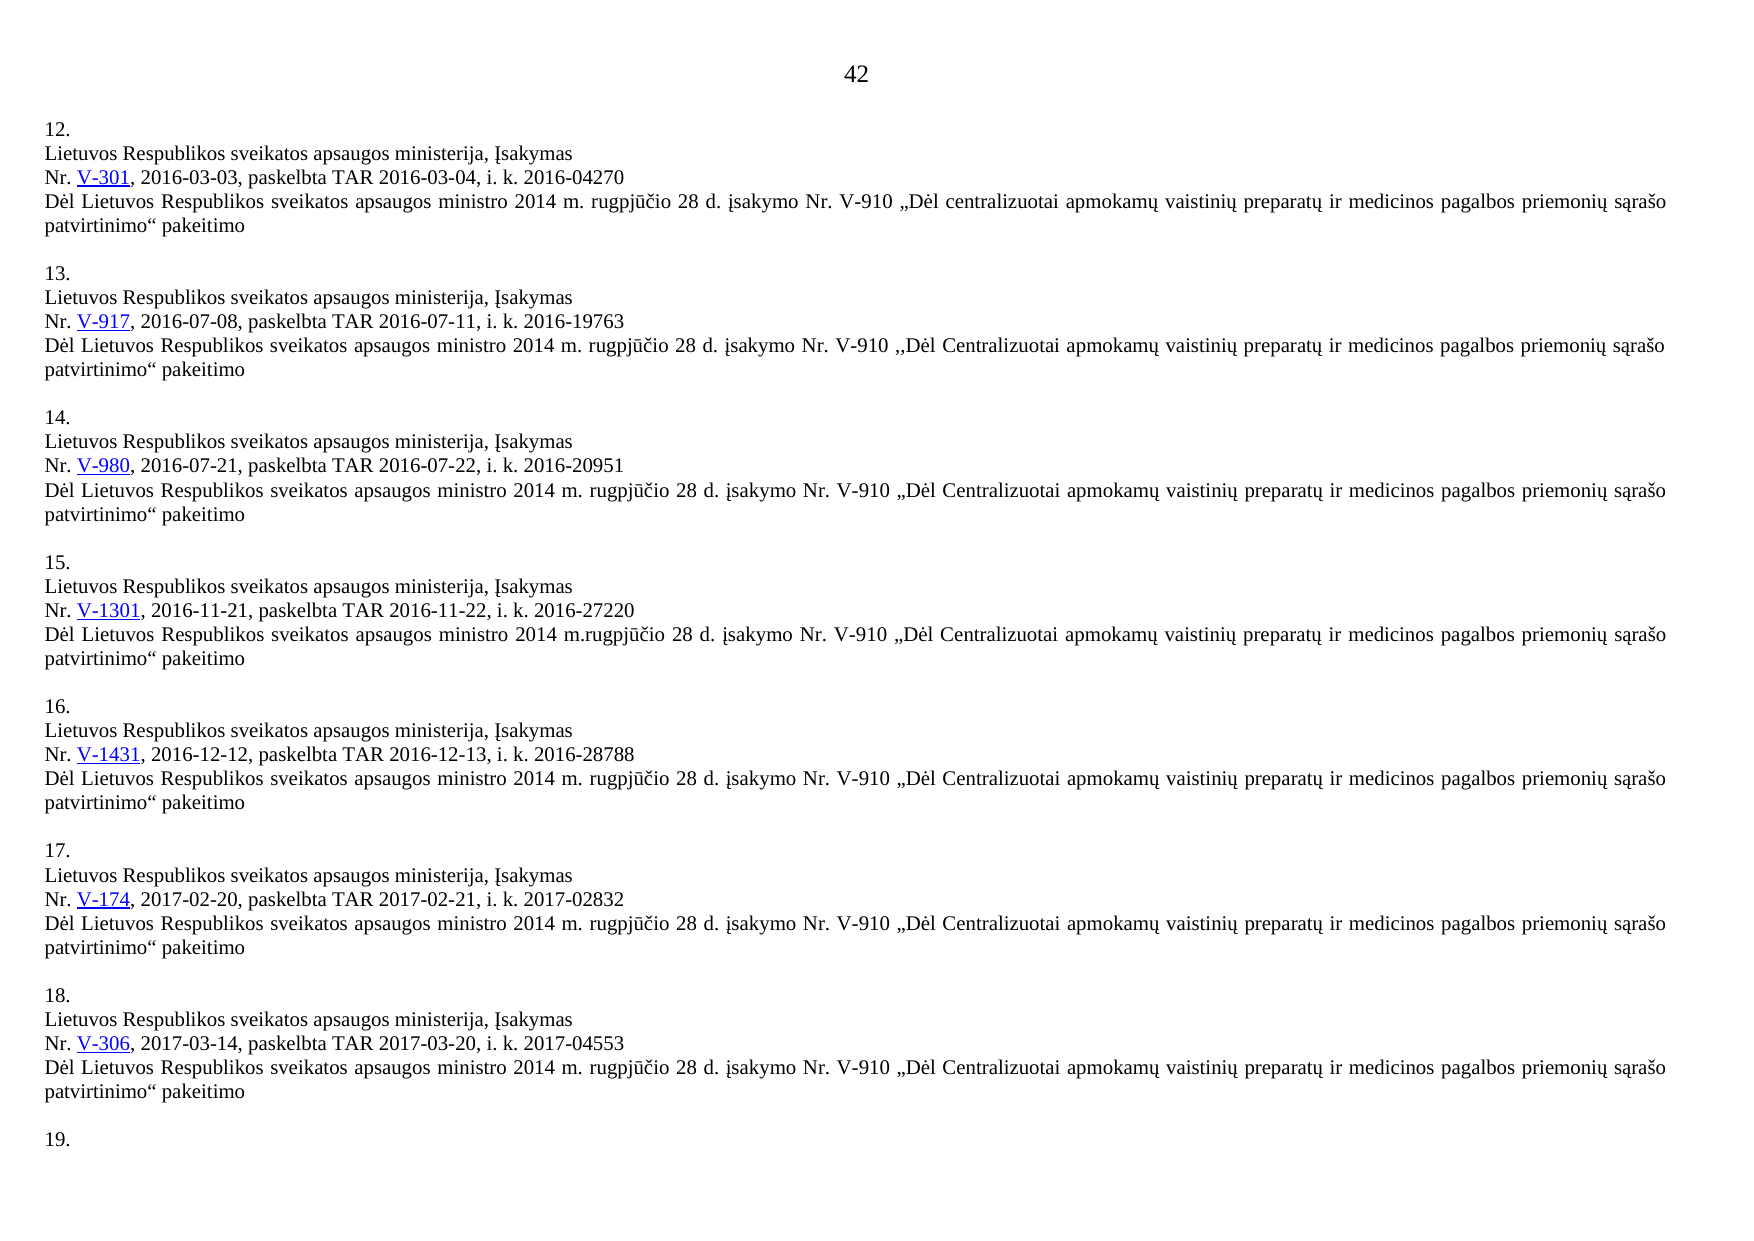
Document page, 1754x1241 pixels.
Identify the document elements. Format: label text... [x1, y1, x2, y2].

text Dėl Lietuvos Respublikos sveikatos apsaugos ministro 2014 m.rugpjūčio 28 d. įsakymo Nr. V-910 „Dėl Centralizuotai apmokamų vaistinių preparatų ir medicinos pagalbos priemonių sąrašo patvirtinimo“ pakeitimo [44, 622, 1668, 670]
text 15. [44, 550, 1668, 574]
text Lietuvos Respublikos sveikatos apsaugos ministerija, Įsakymas [44, 574, 1668, 598]
text Lietuvos Respublikos sveikatos apsaugos ministerija, Įsakymas [44, 285, 1668, 309]
text Lietuvos Respublikos sveikatos apsaugos ministerija, Įsakymas [44, 141, 1668, 165]
text Lietuvos Respublikos sveikatos apsaugos ministerija, Įsakymas [44, 718, 1668, 742]
text Dėl Lietuvos Respublikos sveikatos apsaugos ministro 2014 m. rugpjūčio 28 d. įsakymo Nr. V-910 „Dėl Centralizuotai apmokamų vaistinių preparatų ir medicinos pagalbos priemonių sąrašo patvirtinimo“ pakeitimo [44, 911, 1668, 959]
text Lietuvos Respublikos sveikatos apsaugos ministerija, Įsakymas [44, 862, 1668, 887]
text Nr. V-174, 2017-02-20, paskelbta TAR 2017-02-21, i. k. 2017-02832 [44, 887, 1668, 911]
text 16. [44, 694, 1668, 718]
text Dėl Lietuvos Respublikos sveikatos apsaugos ministro 2014 m. rugpjūčio 28 d. įsakymo Nr. V-910 „Dėl Centralizuotai apmokamų vaistinių preparatų ir medicinos pagalbos priemonių sąrašo patvirtinimo“ pakeitimo [44, 766, 1668, 814]
text Nr. V-1431, 2016-12-12, paskelbta TAR 2016-12-13, i. k. 2016-28788 [44, 742, 1668, 766]
text Lietuvos Respublikos sveikatos apsaugos ministerija, Įsakymas [44, 1007, 1668, 1031]
text Lietuvos Respublikos sveikatos apsaugos ministerija, Įsakymas [44, 429, 1668, 453]
text 17. [44, 838, 1668, 862]
text 14. [44, 405, 1668, 429]
text 18. [44, 983, 1668, 1007]
text Dėl Lietuvos Respublikos sveikatos apsaugos ministro 2014 m. rugpjūčio 28 d. įsakymo Nr. V-910 ,,Dėl Centralizuotai apmokamų vaistinių preparatų ir medicinos pagalbos priemonių sąrašo patvirtinimo“ pakeitimo [44, 333, 1668, 381]
text Nr. V-306, 2017-03-14, paskelbta TAR 2017-03-20, i. k. 2017-04553 [44, 1031, 1668, 1055]
text Dėl Lietuvos Respublikos sveikatos apsaugos ministro 2014 m. rugpjūčio 28 d. įsakymo Nr. V-910 „Dėl Centralizuotai apmokamų vaistinių preparatų ir medicinos pagalbos priemonių sąrašo patvirtinimo“ pakeitimo [44, 1055, 1668, 1103]
text 19. [44, 1127, 1668, 1151]
text Dėl Lietuvos Respublikos sveikatos apsaugos ministro 2014 m. rugpjūčio 28 d. įsakymo Nr. V-910 „Dėl Centralizuotai apmokamų vaistinių preparatų ir medicinos pagalbos priemonių sąrašo patvirtinimo“ pakeitimo [44, 477, 1668, 526]
text Nr. V-980, 2016-07-21, paskelbta TAR 2016-07-22, i. k. 2016-20951 [44, 453, 1668, 477]
text Dėl Lietuvos Respublikos sveikatos apsaugos ministro 2014 m. rugpjūčio 28 d. įsakymo Nr. V-910 „Dėl centralizuotai apmokamų vaistinių preparatų ir medicinos pagalbos priemonių sąrašo patvirtinimo“ pakeitimo [44, 189, 1668, 237]
text 12. [44, 117, 1668, 141]
text Nr. V-1301, 2016-11-21, paskelbta TAR 2016-11-22, i. k. 2016-27220 [44, 598, 1668, 622]
text Nr. V-917, 2016-07-08, paskelbta TAR 2016-07-11, i. k. 2016-19763 [44, 309, 1668, 333]
text 13. [44, 261, 1668, 285]
text Nr. V-301, 2016-03-03, paskelbta TAR 2016-03-04, i. k. 2016-04270 [44, 165, 1668, 189]
